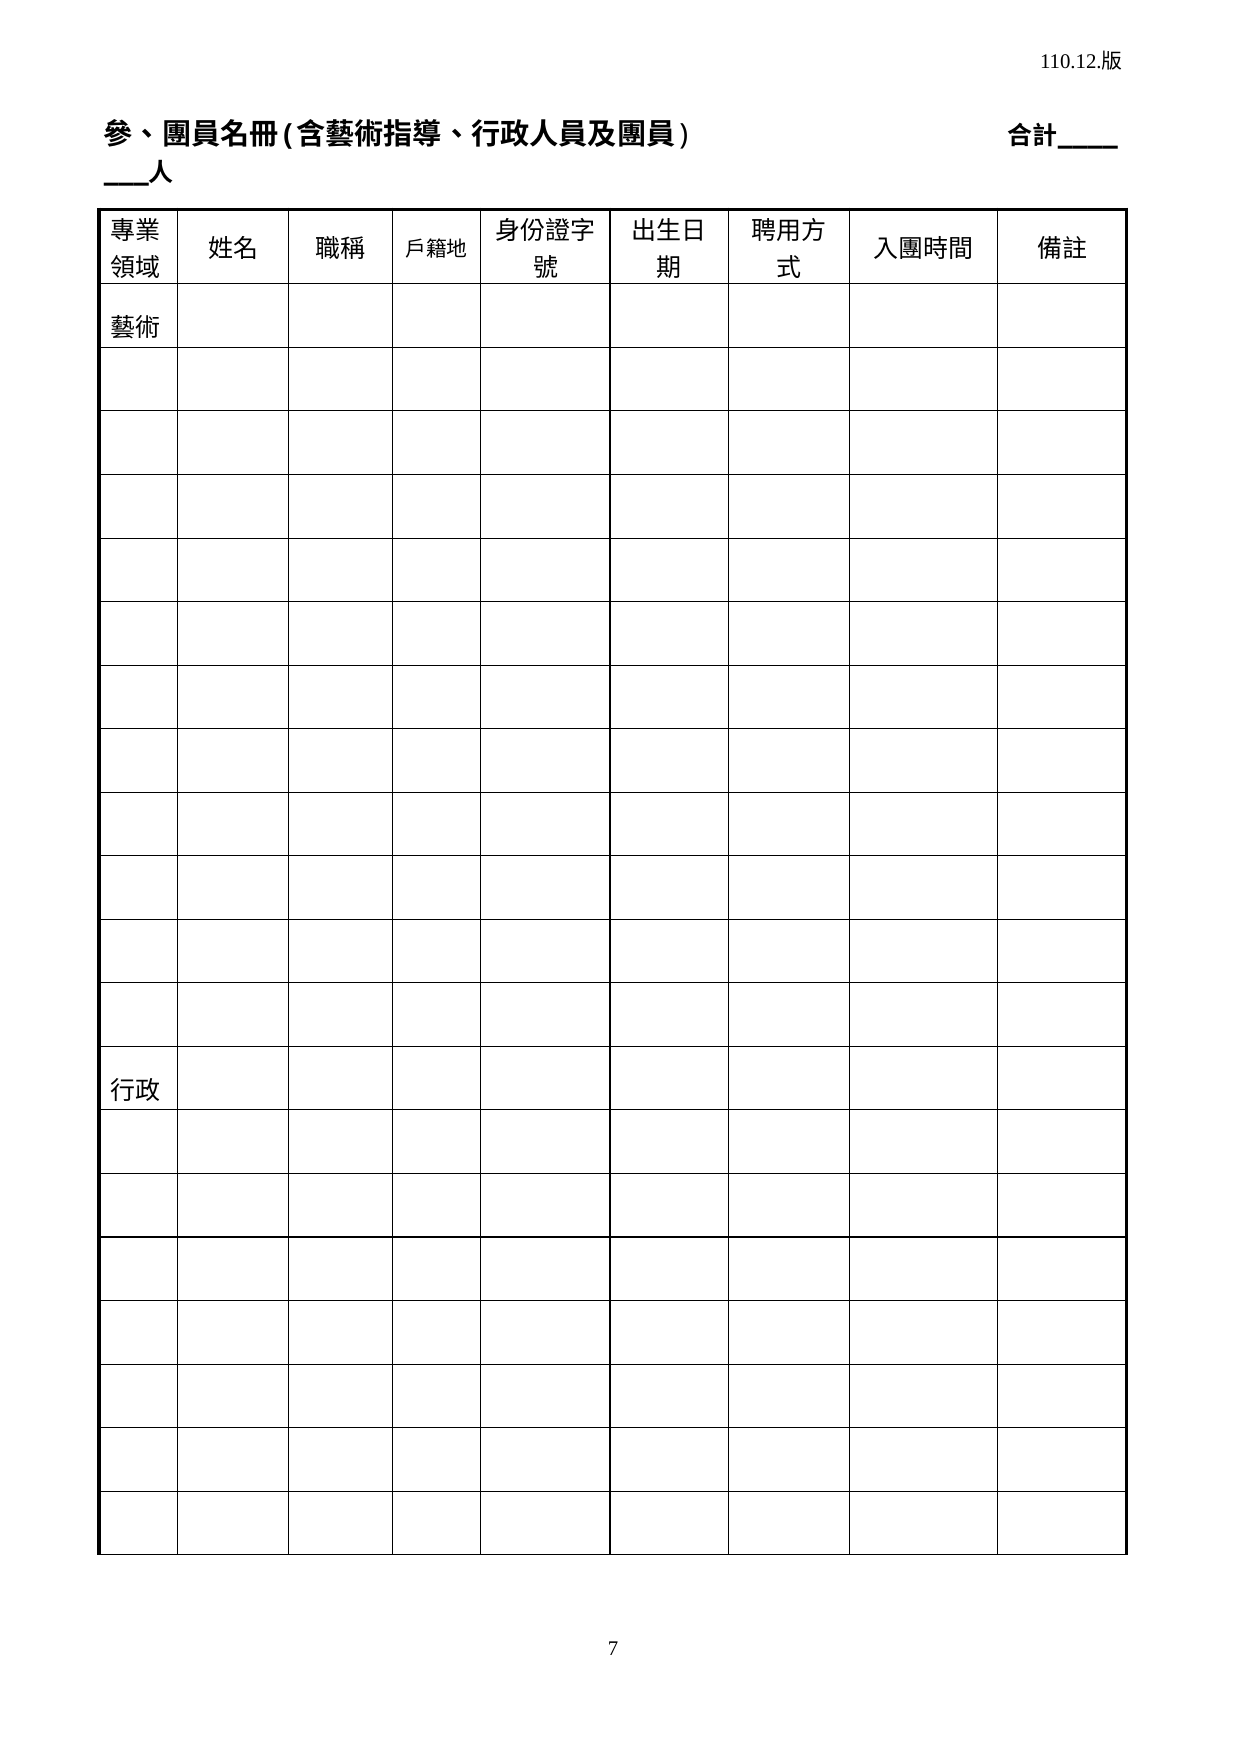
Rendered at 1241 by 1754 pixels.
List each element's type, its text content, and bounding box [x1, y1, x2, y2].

table_cell [101, 856, 177, 919]
table_cell [178, 1174, 288, 1236]
table_cell [998, 983, 1125, 1046]
table_cell [729, 793, 849, 855]
table_cell [611, 1492, 728, 1554]
table_cell 藝術 [101, 284, 177, 347]
table_cell [611, 666, 728, 728]
table_cell [850, 856, 997, 919]
table_cell [101, 539, 177, 601]
table_cell [998, 539, 1125, 601]
table_cell [729, 666, 849, 728]
table_cell [289, 1047, 392, 1109]
table_cell [998, 920, 1125, 982]
table_cell [481, 1365, 609, 1427]
table_cell [178, 1301, 288, 1363]
table_cell [289, 284, 392, 347]
table_cell [393, 539, 480, 601]
table_cell [101, 920, 177, 982]
table_cell [289, 1428, 392, 1491]
table_cell [850, 1365, 997, 1427]
table_cell [611, 475, 728, 537]
table_cell [481, 856, 609, 919]
table_cell [611, 1174, 728, 1236]
table_cell [850, 475, 997, 537]
table_cell [611, 1428, 728, 1491]
table_cell [393, 1428, 480, 1491]
table_cell [729, 1365, 849, 1427]
table_cell [850, 983, 997, 1046]
table_cell [611, 856, 728, 919]
table_cell [998, 1047, 1125, 1109]
table_cell [289, 666, 392, 728]
table_cell [729, 602, 849, 664]
table_cell [393, 1301, 480, 1363]
table_cell [481, 284, 609, 347]
table_cell [101, 1428, 177, 1491]
table_cell [393, 284, 480, 347]
table_cell [393, 1365, 480, 1427]
table_cell [289, 983, 392, 1046]
table_cell [101, 1492, 177, 1554]
table_cell [611, 1301, 728, 1363]
table_cell [611, 793, 728, 855]
table_header 入團時間 [850, 211, 997, 283]
table_cell [101, 1301, 177, 1363]
table_cell [178, 1110, 288, 1173]
table_cell [729, 348, 849, 410]
table_cell [729, 729, 849, 792]
table_header 聘用方式 [729, 211, 849, 283]
table_cell [393, 983, 480, 1046]
table_cell [178, 284, 288, 347]
table_header 專業領域 [101, 211, 177, 283]
table_cell [481, 1110, 609, 1173]
table_cell [611, 348, 728, 410]
table_cell [289, 411, 392, 474]
table_cell [850, 1174, 997, 1236]
table_cell [481, 1174, 609, 1236]
table_cell [101, 411, 177, 474]
table_cell [178, 411, 288, 474]
table_cell [850, 1428, 997, 1491]
table_cell [289, 1301, 392, 1363]
table_cell [850, 793, 997, 855]
table_cell [178, 1365, 288, 1427]
table_cell [289, 856, 392, 919]
table_cell [289, 1110, 392, 1173]
table_cell [393, 1174, 480, 1236]
table_cell [481, 348, 609, 410]
table_cell [178, 1428, 288, 1491]
table_header 身份證字號 [481, 211, 609, 283]
table_cell [998, 666, 1125, 728]
table_cell [850, 1492, 997, 1554]
table_cell [481, 983, 609, 1046]
table_cell [393, 475, 480, 537]
table_cell [850, 920, 997, 982]
table_cell [101, 602, 177, 664]
table_cell [178, 856, 288, 919]
table_cell [998, 1174, 1125, 1236]
table_cell [101, 1110, 177, 1173]
table_cell [101, 983, 177, 1046]
table_cell [393, 1492, 480, 1554]
table_cell [481, 1301, 609, 1363]
table_header 出生日期 [611, 211, 728, 283]
table_header 備註 [998, 211, 1125, 283]
table_cell [729, 983, 849, 1046]
table_cell [481, 729, 609, 792]
table_cell [850, 602, 997, 664]
table_cell [178, 1238, 288, 1300]
table_cell [998, 1365, 1125, 1427]
table_cell [611, 539, 728, 601]
table_cell [729, 1110, 849, 1173]
table_cell [998, 856, 1125, 919]
table_cell [611, 983, 728, 1046]
table_cell [393, 602, 480, 664]
table_cell [481, 920, 609, 982]
table_cell [289, 348, 392, 410]
table_cell [178, 983, 288, 1046]
table_cell [289, 920, 392, 982]
table_cell [289, 1174, 392, 1236]
table_cell [729, 475, 849, 537]
table_cell [393, 729, 480, 792]
table_header 職稱 [289, 211, 392, 283]
table_cell [393, 1047, 480, 1109]
table_cell [393, 793, 480, 855]
table_cell [729, 1174, 849, 1236]
table_cell [611, 1238, 728, 1300]
table_cell [998, 1301, 1125, 1363]
table_cell [850, 1047, 997, 1109]
table_cell [998, 1110, 1125, 1173]
table_cell [289, 539, 392, 601]
table_cell [998, 348, 1125, 410]
table_cell [178, 348, 288, 410]
table_cell [481, 793, 609, 855]
table_cell [998, 475, 1125, 537]
table_cell [289, 729, 392, 792]
table_cell [850, 411, 997, 474]
table_cell [998, 411, 1125, 474]
table_cell [393, 411, 480, 474]
table_cell [289, 1238, 392, 1300]
table_cell [101, 666, 177, 728]
table_cell [393, 1110, 480, 1173]
table_cell [178, 475, 288, 537]
table_cell [998, 284, 1125, 347]
table_header 戶籍地 [393, 211, 480, 283]
table_cell [729, 539, 849, 601]
table_cell [289, 1492, 392, 1554]
table_cell [393, 856, 480, 919]
table_cell [178, 1047, 288, 1109]
table_cell [101, 1238, 177, 1300]
table_cell [611, 1110, 728, 1173]
table_cell [101, 729, 177, 792]
table_cell [998, 602, 1125, 664]
table_cell [729, 284, 849, 347]
table_cell [850, 1238, 997, 1300]
table_cell [481, 1047, 609, 1109]
table_cell [289, 793, 392, 855]
table_cell [850, 348, 997, 410]
table_cell [289, 602, 392, 664]
table_cell [393, 666, 480, 728]
table_cell [729, 1238, 849, 1300]
table_cell [998, 1428, 1125, 1491]
table_cell [178, 793, 288, 855]
table_cell [729, 1301, 849, 1363]
table_cell [729, 856, 849, 919]
table_cell [178, 1492, 288, 1554]
table_cell [481, 411, 609, 474]
table_cell [178, 602, 288, 664]
table_cell [850, 284, 997, 347]
table_cell [481, 1492, 609, 1554]
table_cell [481, 602, 609, 664]
table_cell [850, 729, 997, 792]
table_cell [850, 1110, 997, 1173]
table_cell [998, 729, 1125, 792]
table_cell [611, 411, 728, 474]
table_cell [729, 1047, 849, 1109]
table_header 姓名 [178, 211, 288, 283]
table_cell [611, 920, 728, 982]
table_cell [393, 348, 480, 410]
table_cell [850, 539, 997, 601]
table_cell [481, 1238, 609, 1300]
table_cell [611, 1047, 728, 1109]
table_cell [729, 1492, 849, 1554]
table_cell [998, 1492, 1125, 1554]
table_cell [998, 793, 1125, 855]
table_cell [611, 729, 728, 792]
table_cell [101, 793, 177, 855]
table_cell [729, 411, 849, 474]
table_cell [850, 666, 997, 728]
table_cell [178, 666, 288, 728]
table_cell 行政 [101, 1047, 177, 1109]
table_cell [289, 475, 392, 537]
table_cell [178, 539, 288, 601]
table_cell [101, 1365, 177, 1427]
table_cell [289, 1365, 392, 1427]
table_cell [481, 666, 609, 728]
table_cell [481, 1428, 609, 1491]
table_cell [481, 475, 609, 537]
table_cell [729, 1428, 849, 1491]
table_cell [611, 1365, 728, 1427]
table_cell [998, 1238, 1125, 1300]
text 參、團員名冊(含藝術指導、行政人員及團員) 合計_______人 [103, 110, 1122, 189]
table_cell [101, 348, 177, 410]
table_cell [611, 602, 728, 664]
table_cell [850, 1301, 997, 1363]
table_cell [611, 284, 728, 347]
table_cell [101, 1174, 177, 1236]
table_cell [178, 920, 288, 982]
table_cell [729, 920, 849, 982]
table_cell [178, 729, 288, 792]
table_cell [393, 920, 480, 982]
table_cell [101, 475, 177, 537]
table_cell [481, 539, 609, 601]
table_cell [393, 1238, 480, 1300]
